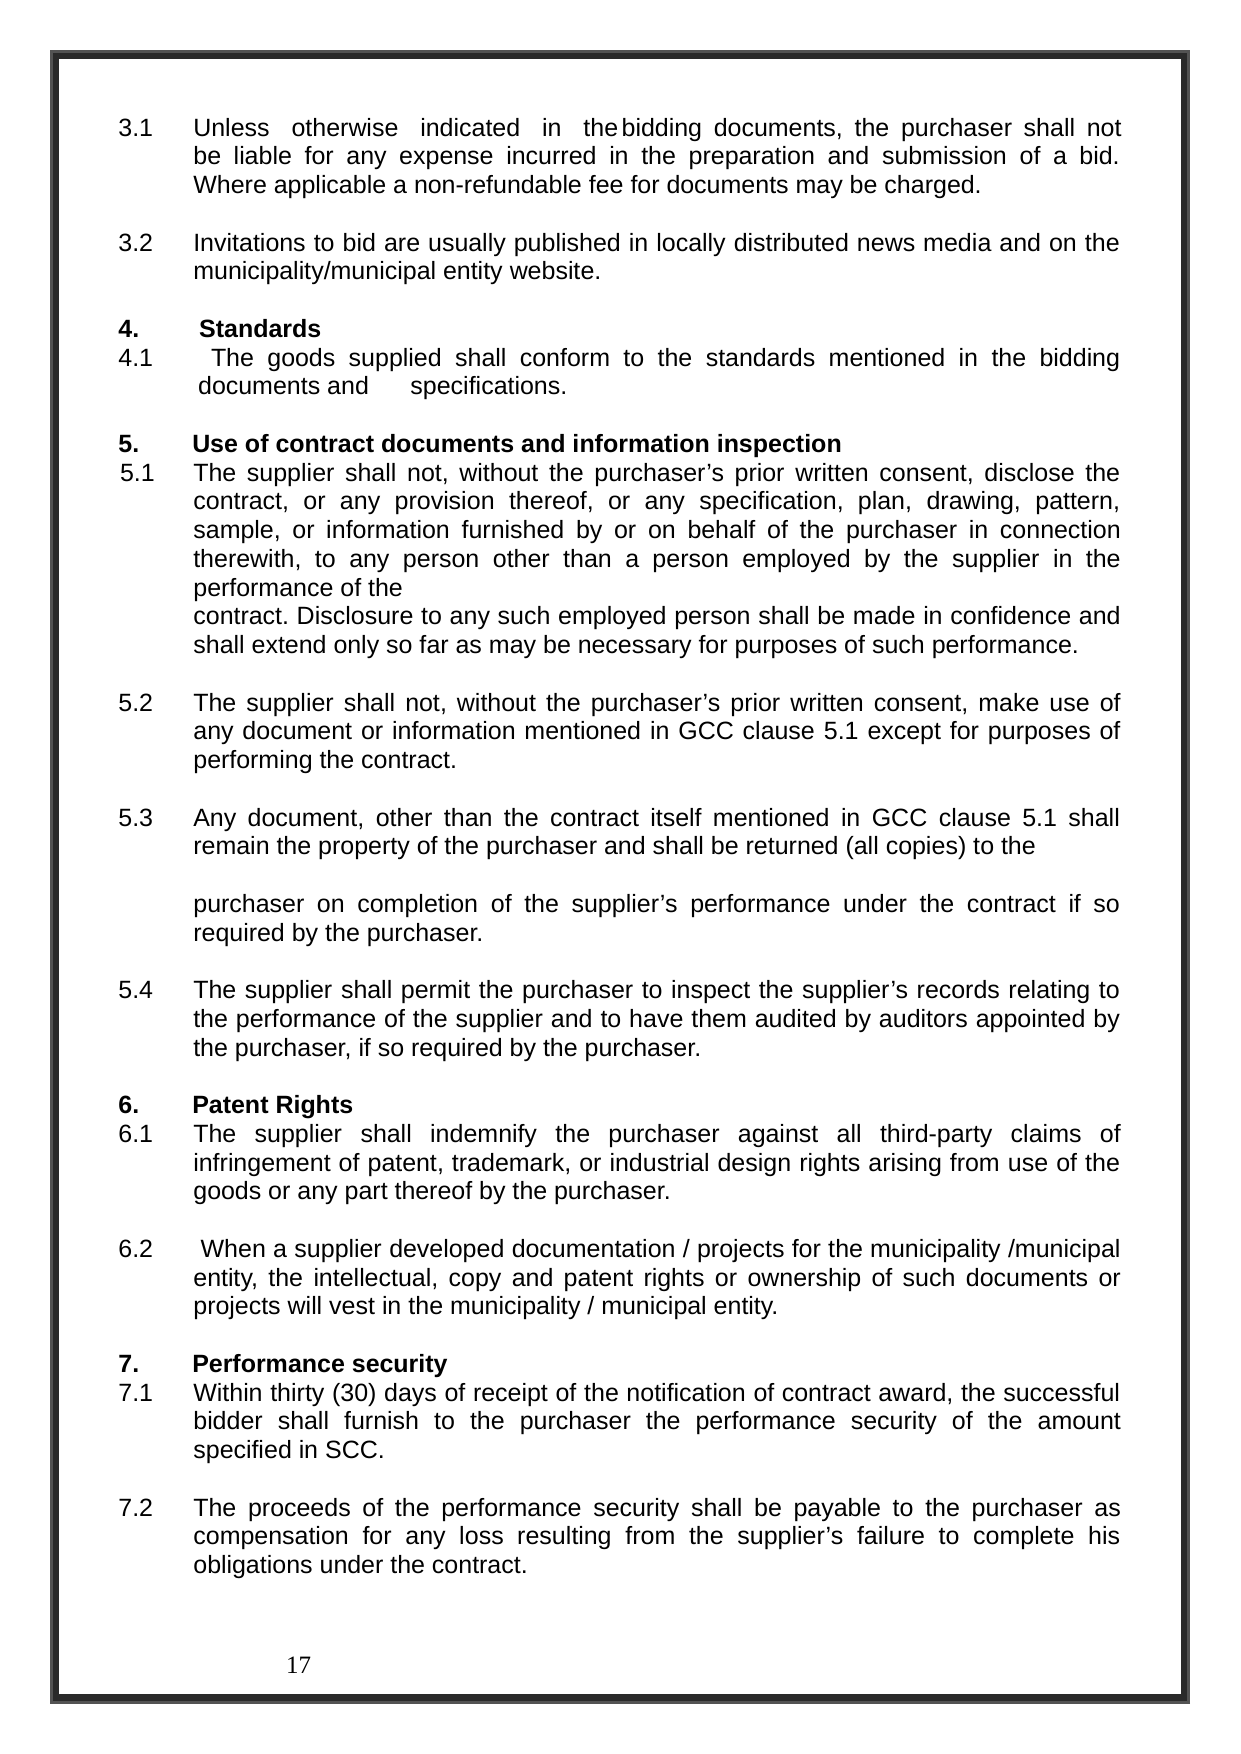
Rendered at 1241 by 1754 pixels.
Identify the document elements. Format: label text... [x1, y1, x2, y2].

text 4. Standards [118, 314, 1122, 342]
text 5.2 The supplier shall not, without the purchaser’s prior written consent, make use of any document or information mentioned in GCC clause 5.1 except for purposes of performing the contract. [118, 687, 1122, 774]
text 7.2 The proceeds of the performance security shall be payable to the purchaser as compensation for any loss resulting from the supplier’s failure to complete his obligations under the contract. [118, 1492, 1122, 1579]
text 5.4 The supplier shall permit the purchaser to inspect the supplier’s records relating to the performance of the supplier and to have them audited by auditors appointed by the purchaser, if so required by the purchaser. [118, 975, 1122, 1061]
text 7.1 Within thirty (30) days of receipt of the notification of contract award, the successful bidder shall furnish to the purchaser the performance security of the amount specified in SCC. [118, 1377, 1122, 1464]
text 5. Use of contract documents and information inspection [118, 429, 1122, 457]
text 5.3 Any document, other than the contract itself mentioned in GCC clause 5.1 shall remain the property of the purchaser and shall be returned (all copies) to the [118, 802, 1122, 860]
text contract. Disclosure to any such employed person shall be made in confidence and shall extend only so far as may be necessary for purposes of such performance. [120, 601, 1122, 659]
text 3.2 Invitations to bid are usually published in locally distributed news media and on the municipality/municipal entity website. [118, 227, 1122, 285]
text 4.1 The goods supplied shall conform to the standards mentioned in the bidding documents and specifications. [118, 342, 1122, 400]
text 6. Patent Rights [118, 1090, 1122, 1119]
text 5.1 The supplier shall not, without the purchaser’s prior written consent, disclose the contract, or any provision thereof, or any specification, plan, drawing, pattern, sample, or information furnished by or on behalf of the purchaser in connection therewith, to any person other than a person employed by the supplier in the performance of the [120, 457, 1122, 601]
text 6.1 The supplier shall indemnify the purchaser against all third-party claims of infringement of patent, trademark, or industrial design rights arising from use of the goods or any part thereof by the purchaser. [118, 1119, 1122, 1205]
text 7. Performance security [118, 1349, 1122, 1377]
text purchaser on completion of the supplier’s performance under the contract if so required by the purchaser. [118, 889, 1122, 946]
text 3.1 Unless otherwise indicated in the bidding documents, the purchaser shall not be liable for any expense incurred in the preparation and submission of a bid. Where applicable a non-refundable fee for documents may be charged. [118, 112, 1122, 199]
text 6.2 When a supplier developed documentation / projects for the municipality /municipal entity, the intellectual, copy and patent rights or ownership of such documents or projects will vest in the municipality / municipal entity. [118, 1234, 1122, 1320]
